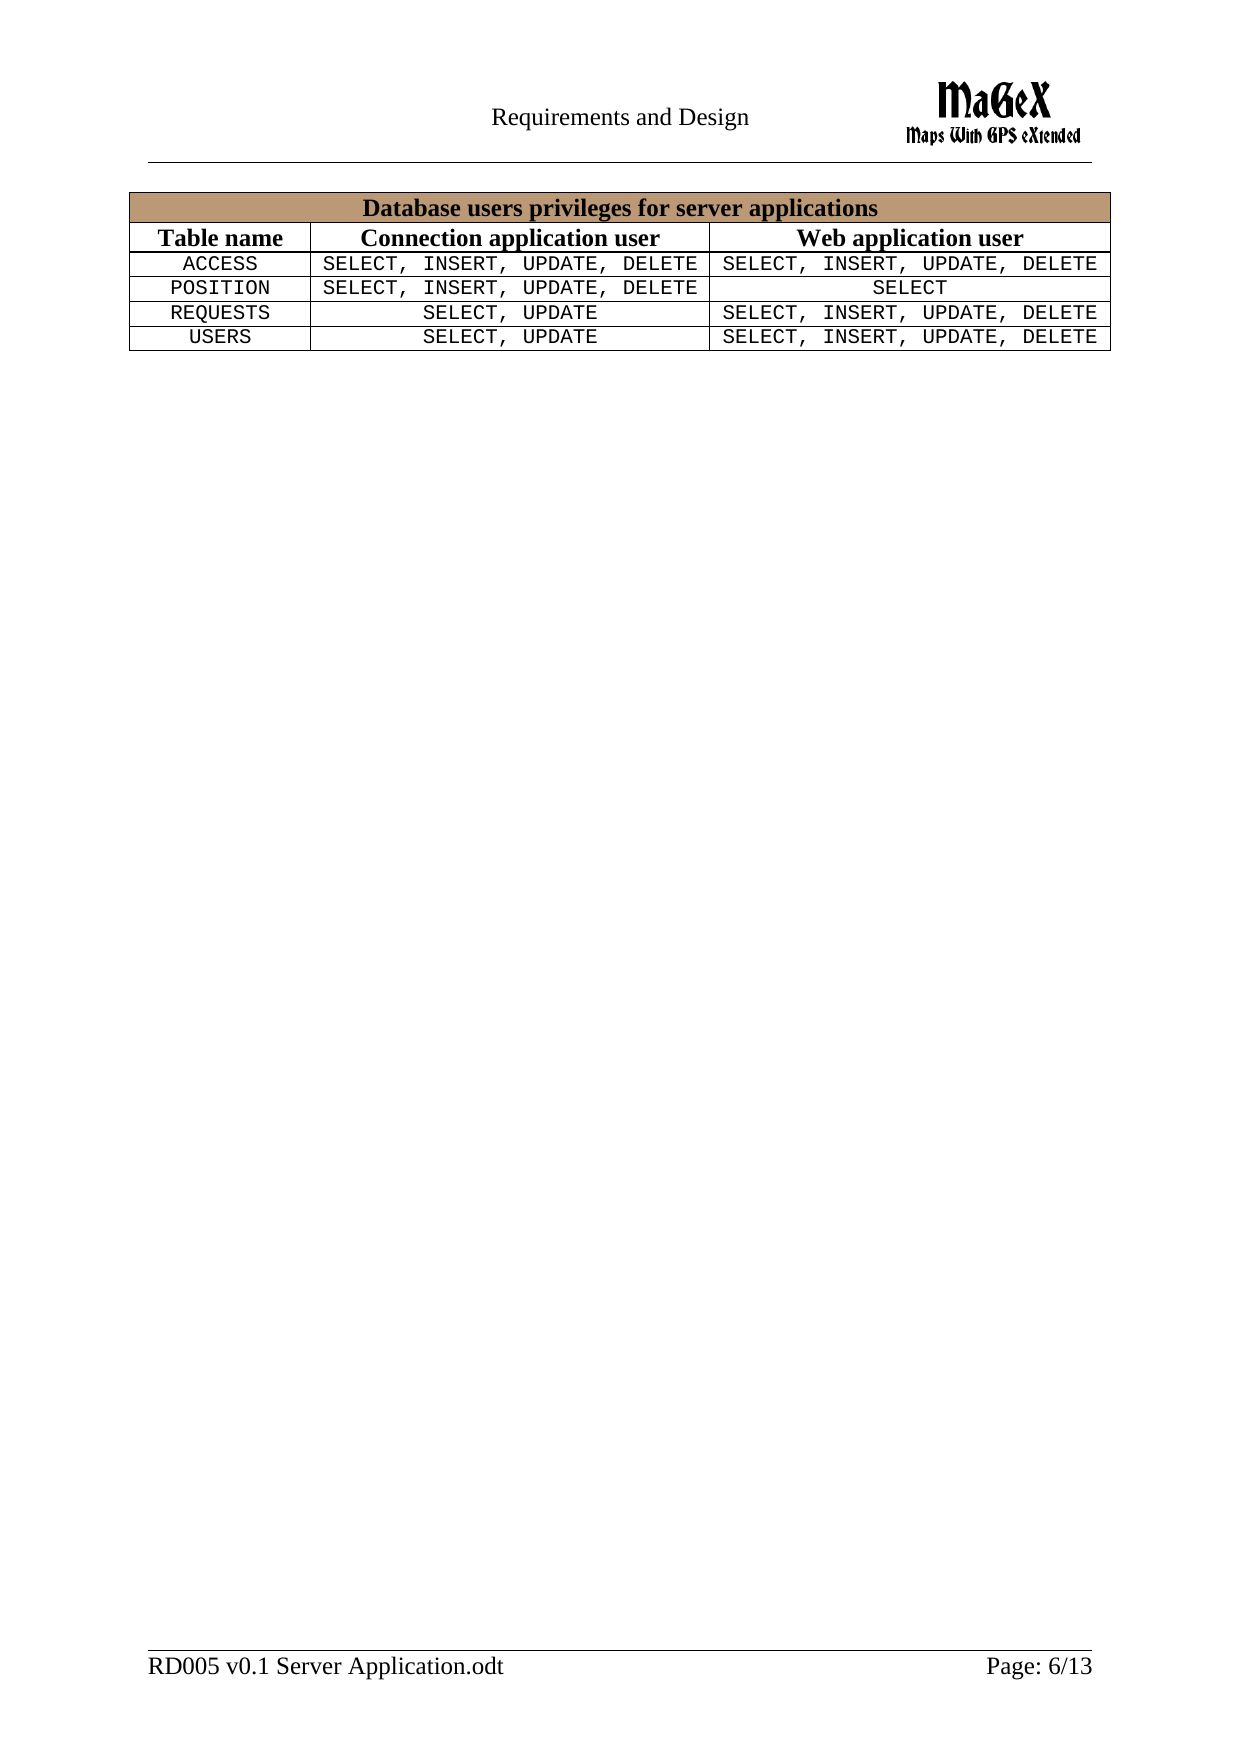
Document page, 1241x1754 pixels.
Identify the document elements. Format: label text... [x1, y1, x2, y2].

table_header Database users privileges for server applications [130, 193, 1110, 222]
picture [903, 78, 1084, 147]
table_cell SELECT, INSERT, UPDATE, DELETE [311, 253, 709, 276]
table_cell POSITION [130, 277, 310, 301]
table_cell SELECT, INSERT, UPDATE, DELETE [710, 302, 1110, 326]
table_cell SELECT, UPDATE [311, 302, 709, 326]
table_cell SELECT, UPDATE [311, 327, 709, 350]
table_cell REQUESTS [130, 302, 310, 326]
table_cell Web application user [710, 223, 1110, 251]
table_cell Table name [130, 223, 310, 251]
table_cell SELECT, INSERT, UPDATE, DELETE [710, 327, 1110, 350]
table_cell SELECT [710, 277, 1110, 301]
table_cell ACCESS [130, 253, 310, 276]
table_cell SELECT, INSERT, UPDATE, DELETE [311, 277, 709, 301]
table_cell Connection application user [311, 223, 709, 251]
table_cell USERS [130, 327, 310, 350]
table_cell SELECT, INSERT, UPDATE, DELETE [710, 253, 1110, 276]
